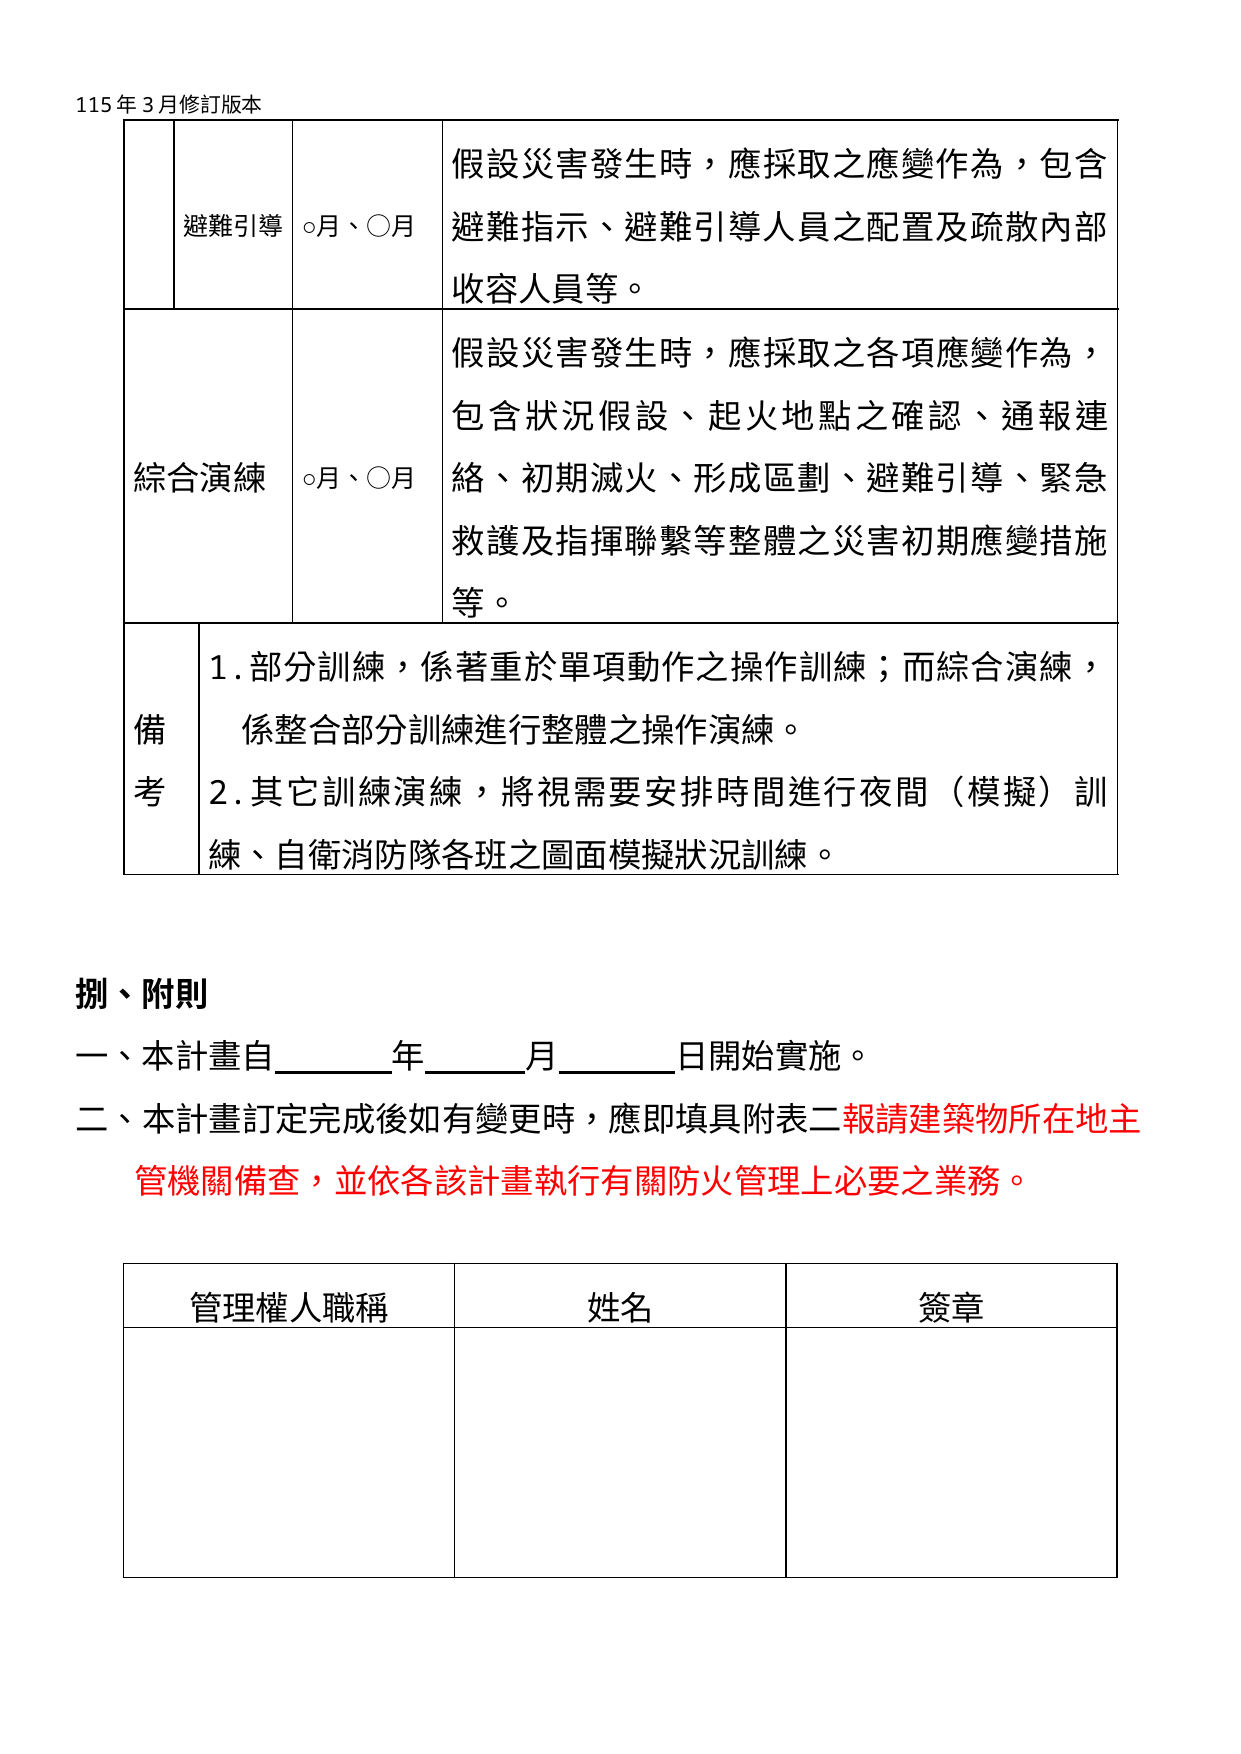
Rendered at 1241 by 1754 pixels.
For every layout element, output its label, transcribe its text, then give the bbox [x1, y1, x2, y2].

table_cell [455, 1328, 785, 1577]
table_header 簽章 [787, 1264, 1116, 1327]
text 二、本計畫訂定完成後如有變更時，應即填具附表二報請建築物所在地主管機關備查，並依各該計畫執行有關防火管理上必要之業務。 [75, 1075, 1165, 1200]
table_cell 1.部分訓練，係著重於單項動作之操作訓練；而綜合演練，係整合部分訓練進行整體之操作演練。 2.其它訓練演練，將視需要安排時間進行夜間（模擬）訓練、自衛消防隊各班之圖面模擬狀況訓練。 [200, 624, 1117, 874]
table_cell [787, 1328, 1116, 1577]
table_cell [124, 1328, 454, 1577]
table_cell 部分訓練 [125, 121, 173, 308]
text 一、本計畫自 年 月 日開始實施。 [75, 1013, 1165, 1075]
table_cell 避難引導 [175, 121, 292, 308]
table_cell ○月、○月 [293, 310, 442, 622]
table_cell 假設災害發生時，應採取之各項應變作為，包含狀況假設、起火地點之確認、通報連絡、初期滅火、形成區劃、避難引導、緊急救護及指揮聯繫等整體之災害初期應變措施等。 [443, 310, 1117, 622]
table_cell ○月、○月 [293, 121, 442, 308]
table_header 管理權人職稱 [124, 1264, 454, 1327]
table_header 姓名 [455, 1264, 785, 1327]
table_cell 備考 [125, 624, 198, 874]
table_cell 假設災害發生時，應採取之應變作為，包含避難指示、避難引導人員之配置及疏散內部收容人員等。 [443, 121, 1117, 308]
text 捌、附則 [75, 950, 1165, 1013]
table_cell 綜合演練 [125, 310, 292, 622]
